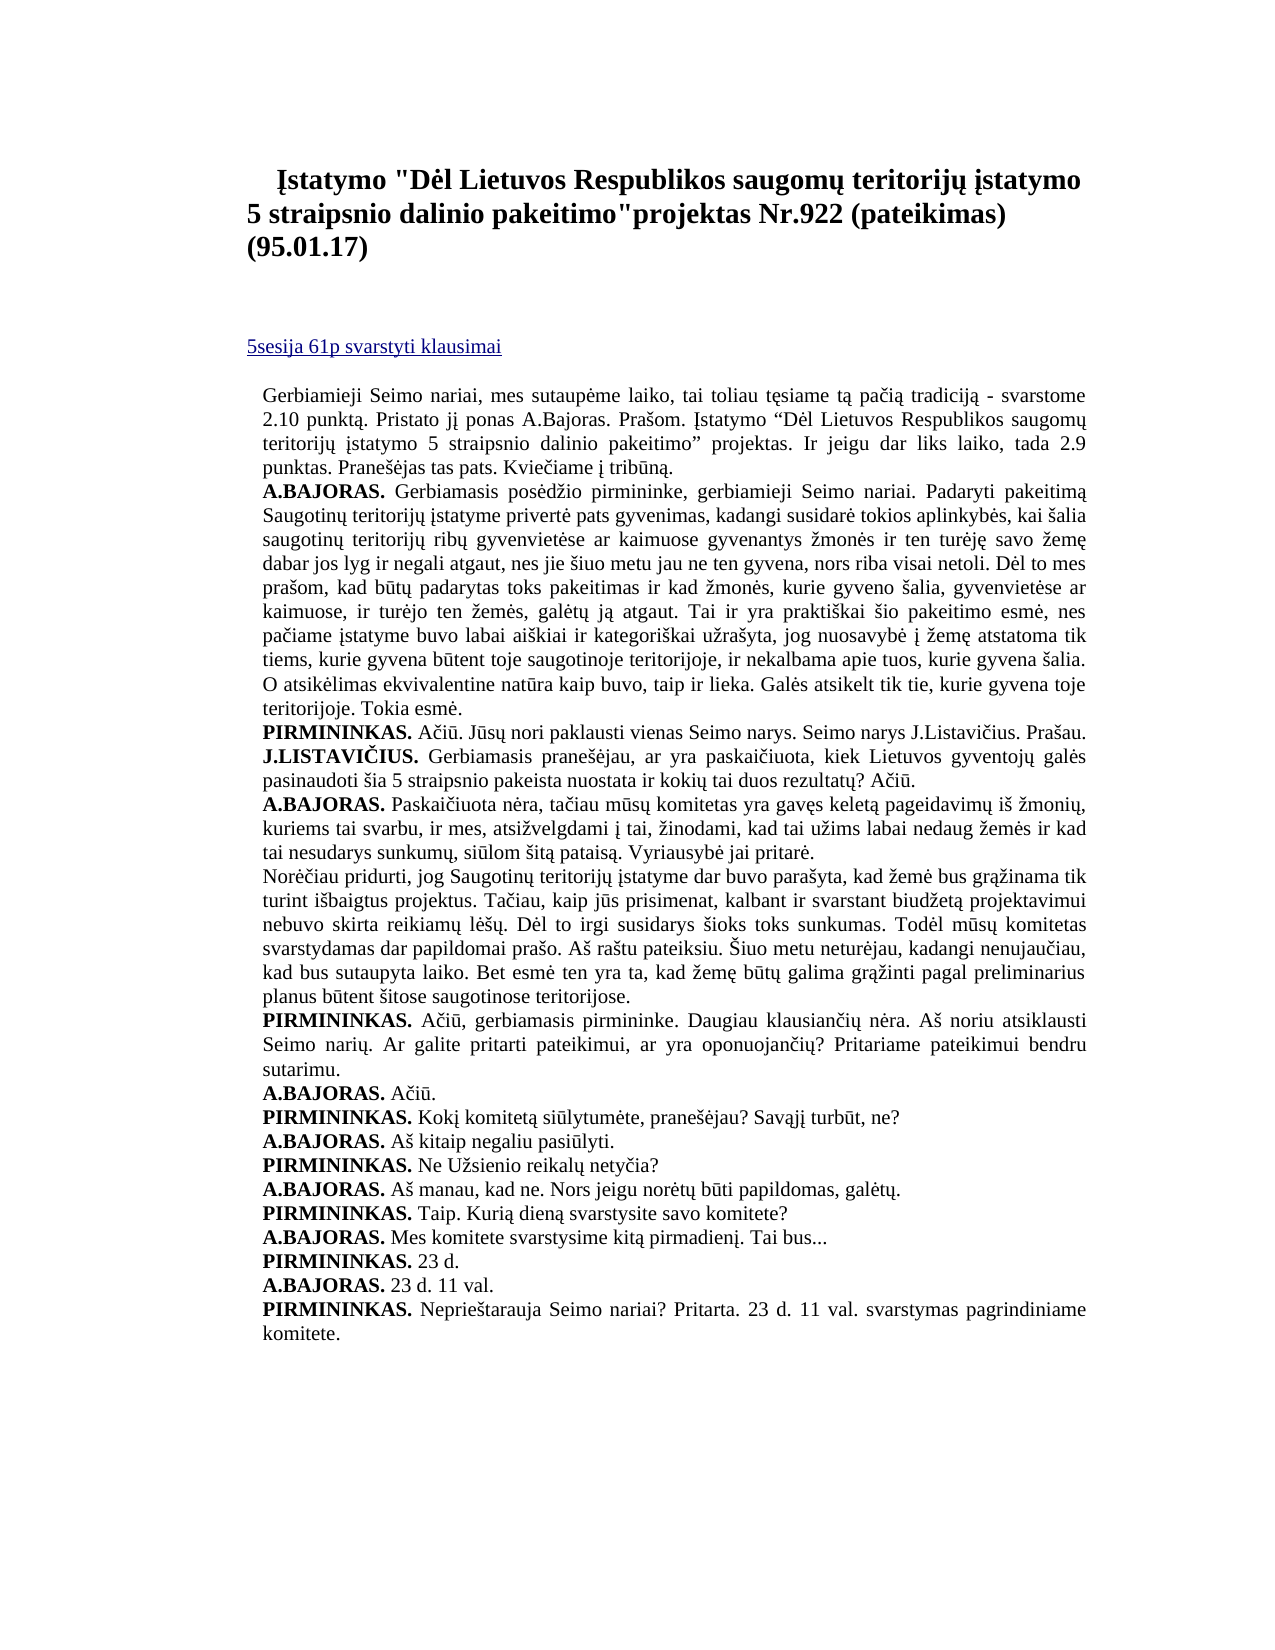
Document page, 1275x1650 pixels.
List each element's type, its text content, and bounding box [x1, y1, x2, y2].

text PIRMININKAS. Ne Užsienio reikalų netyčia? [262, 1153, 1087, 1177]
text A.BAJORAS. Gerbiamasis posėdžio pirmininke, gerbiamieji Seimo nariai. Padaryti pakeitimą Saugotinų teritorijų įstatyme privertė pats gyvenimas, kadangi susidarė tokios aplinkybės, kai šalia saugotinų teritorijų ribų gyvenvietėse ar kaimuose gyvenantys žmonės ir ten turėję savo žemę dabar jos lyg ir negali atgaut, nes jie šiuo metu jau ne ten gyvena, nors riba visai netoli. Dėl to mes prašom, kad būtų padarytas toks pakeitimas ir kad žmonės, kurie gyveno šalia, gyvenvietėse ar kaimuose, ir turėjo ten žemės, galėtų ją atgaut. Tai ir yra praktiškai šio pakeitimo esmė, nes pačiame įstatyme buvo labai aiškiai ir kategoriškai užrašyta, jog nuosavybė į žemę atstatoma tik tiems, kurie gyvena būtent toje saugotinoje teritorijoje, ir nekalbama apie tuos, kurie gyvena šalia. O atsikėlimas ekvivalentine natūra kaip buvo, taip ir lieka. Galės atsikelt tik tie, kurie gyvena toje teritorijoje. Tokia esmė. [262, 479, 1087, 719]
text A.BAJORAS. 23 d. 11 val. [262, 1273, 1087, 1297]
text PIRMININKAS. Ačiū. Jūsų nori paklausti vienas Seimo narys. Seimo narys J.Listavičius. Prašau. [262, 719, 1087, 744]
text A.BAJORAS. Mes komitete svarstysime kitą pirmadienį. Tai bus... [262, 1225, 1087, 1249]
text PIRMININKAS. 23 d. [262, 1249, 1087, 1273]
text A.BAJORAS. Paskaičiuota nėra, tačiau mūsų komitetas yra gavęs keletą pageidavimų iš žmonių, kuriems tai svarbu, ir mes, atsižvelgdami į tai, žinodami, kad tai užims labai nedaug žemės ir kad tai nesudarys sunkumų, siūlom šitą pataisą. Vyriausybė jai pritarė. [262, 792, 1087, 864]
text PIRMININKAS. Kokį komitetą siūlytumėte, pranešėjau? Savąjį turbūt, ne? [262, 1104, 1087, 1129]
text PIRMININKAS. Ačiū, gerbiamasis pirmininke. Daugiau klausiančių nėra. Aš noriu atsiklausti Seimo narių. Ar galite pritarti pateikimui, ar yra oponuojančių? Pritariame pateikimui bendru sutarimu. [262, 1008, 1087, 1081]
text A.BAJORAS. Ačiū. [262, 1081, 1087, 1104]
text PIRMININKAS. Neprieštarauja Seimo nariai? Pritarta. 23 d. 11 val. svarstymas pagrindiniame komitete. [262, 1297, 1087, 1345]
text A.BAJORAS. Aš kitaip negaliu pasiūlyti. [262, 1129, 1087, 1153]
text Įstatymo "Dėl Lietuvos Respublikos saugomų teritorijų įstatymo 5 straipsnio dalinio pakeitimo"projektas Nr.922 (pateikimas) (95.01.17) [247, 162, 1087, 263]
text J.LISTAVIČIUS. Gerbiamasis pranešėjau, ar yra paskaičiuota, kiek Lietuvos gyventojų galės pasinaudoti šia 5 straipsnio pakeista nuostata ir kokių tai duos rezultatų? Ačiū. [262, 744, 1087, 792]
text Norėčiau pridurti, jog Saugotinų teritorijų įstatyme dar buvo parašyta, kad žemė bus grąžinama tik turint išbaigtus projektus. Tačiau, kaip jūs prisimenat, kalbant ir svarstant biudžetą projektavimui nebuvo skirta reikiamų lėšų. Dėl to irgi susidarys šioks toks sunkumas. Todėl mūsų komitetas svarstydamas dar papildomai prašo. Aš raštu pateiksiu. Šiuo metu neturėjau, kadangi nenujaučiau, kad bus sutaupyta laiko. Bet esmė ten yra ta, kad žemę būtų galima grąžinti pagal preliminarius planus būtent šitose saugotinose teritorijose. [262, 864, 1087, 1008]
text PIRMININKAS. Taip. Kurią dieną svarstysite savo komitete? [262, 1201, 1087, 1225]
text A.BAJORAS. Aš manau, kad ne. Nors jeigu norėtų būti papildomas, galėtų. [262, 1177, 1087, 1201]
text Gerbiamieji Seimo nariai, mes sutaupėme laiko, tai toliau tęsiame tą pačią tradiciją - svarstome 2.10 punktą. Pristato jį ponas A.Bajoras. Prašom. Įstatymo “Dėl Lietuvos Respublikos saugomų teritorijų įstatymo 5 straipsnio dalinio pakeitimo” projektas. Ir jeigu dar liks laiko, tada 2.9 punktas. Pranešėjas tas pats. Kviečiame į tribūną. [262, 383, 1087, 479]
text 5sesija 61p svarstyti klausimai [247, 334, 1087, 358]
